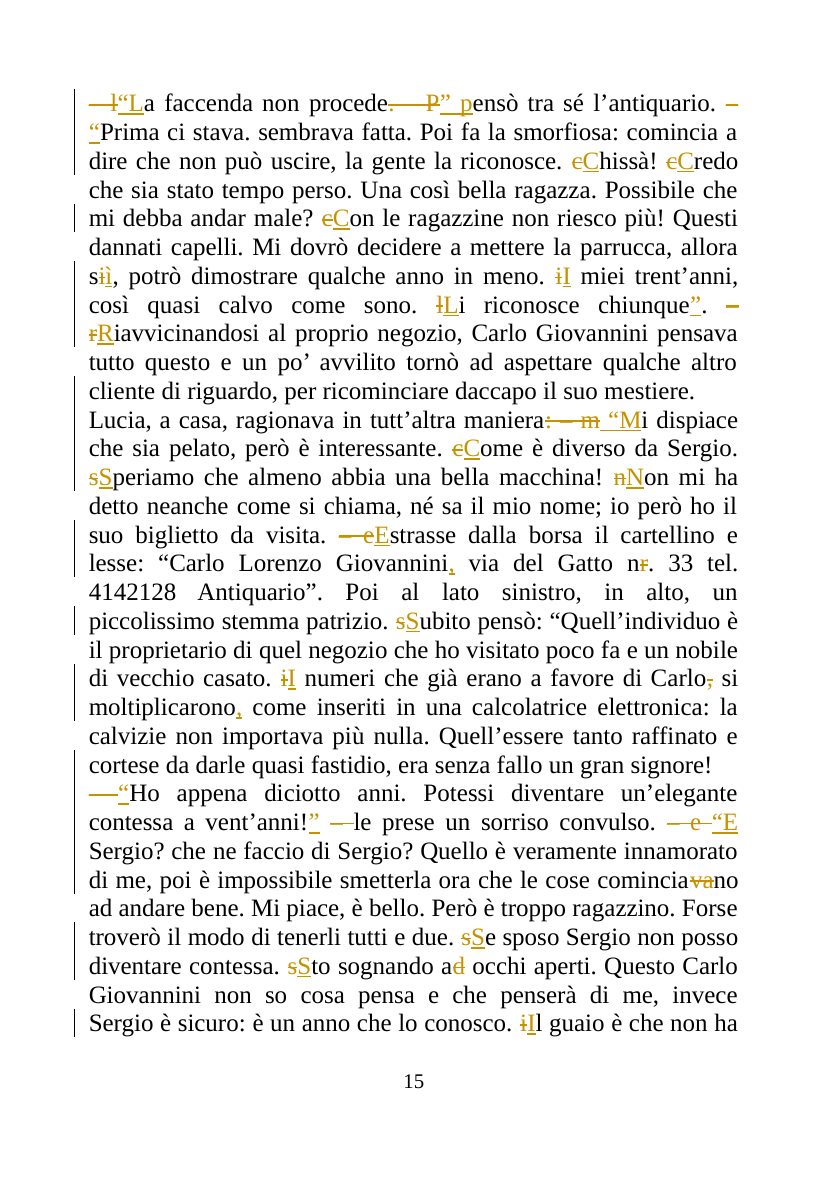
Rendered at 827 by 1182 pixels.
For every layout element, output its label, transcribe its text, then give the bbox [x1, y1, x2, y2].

list Lucia, a casa, ragionava in tutt’altra maniera “Mi dispiace che sia pelato, però è interessante. Come è diverso da Sergio. Speriamo che almeno abbia una bella macchina! Non mi ha detto neanche come si chiama, né sa il mio nome; io però ho il suo biglietto da visita. Estrasse dalla borsa il cartellino e lesse: “Carlo Lorenzo Giovannini, via del Gatto n. 33 tel. 4142128 Antiquario”. Poi al lato sinistro, in alto, un piccolissimo stemma patrizio. Subito pensò: “Quell’individuo è il proprietario di quel negozio che ho visitato poco fa e un nobile di vecchio casato. I numeri che già erano a favore di Carlo si moltiplicarono, come inseriti in una calcolatrice elettronica: la calvizie non importava più nulla. Quell’essere tanto raffinato e cortese da darle quasi fastidio, era senza fallo un gran signore! [88, 405, 738, 778]
list “La faccenda non procede” pensò tra sé l’antiquario. “Prima ci stava. sembrava fatta. Poi fa la smorfiosa: comincia a dire che non può uscire, la gente la riconosce. Chissà! Credo che sia stato tempo perso. Una così bella ragazza. Possibile che mi debba andar male? Con le ragazzine non riesco più! Questi dannati capelli. Mi dovrò decidere a mettere la parrucca, allora sì, potrò dimostrare qualche anno in meno. I miei trent’anni, così quasi calvo come sono. Li riconosce chiunque”. Riavvicinandosi al proprio negozio, Carlo Giovannini pensava tutto questo e un po’ avvilito tornò ad aspettare qualche altro cliente di riguardo, per ricominciare daccapo il suo mestiere. [88, 88, 738, 405]
list “Ho appena diciotto anni. Potessi diventare un’elegante contessa a vent’anni!” le prese un sorriso convulso. “E Sergio? che ne faccio di Sergio? Quello è veramente innamorato di me, poi è impossibile smetterla ora che le cose cominciano ad andare bene. Mi piace, è bello. Però è troppo ragazzino. Forse troverò il modo di tenerli tutti e due. Se sposo Sergio non posso diventare contessa. Sto sognando a occhi aperti. Questo Carlo Giovannini non so cosa pensa e che penserà di me, invece Sergio è sicuro: è un anno che lo conosco. Il guaio è che non ha [88, 778, 738, 1037]
